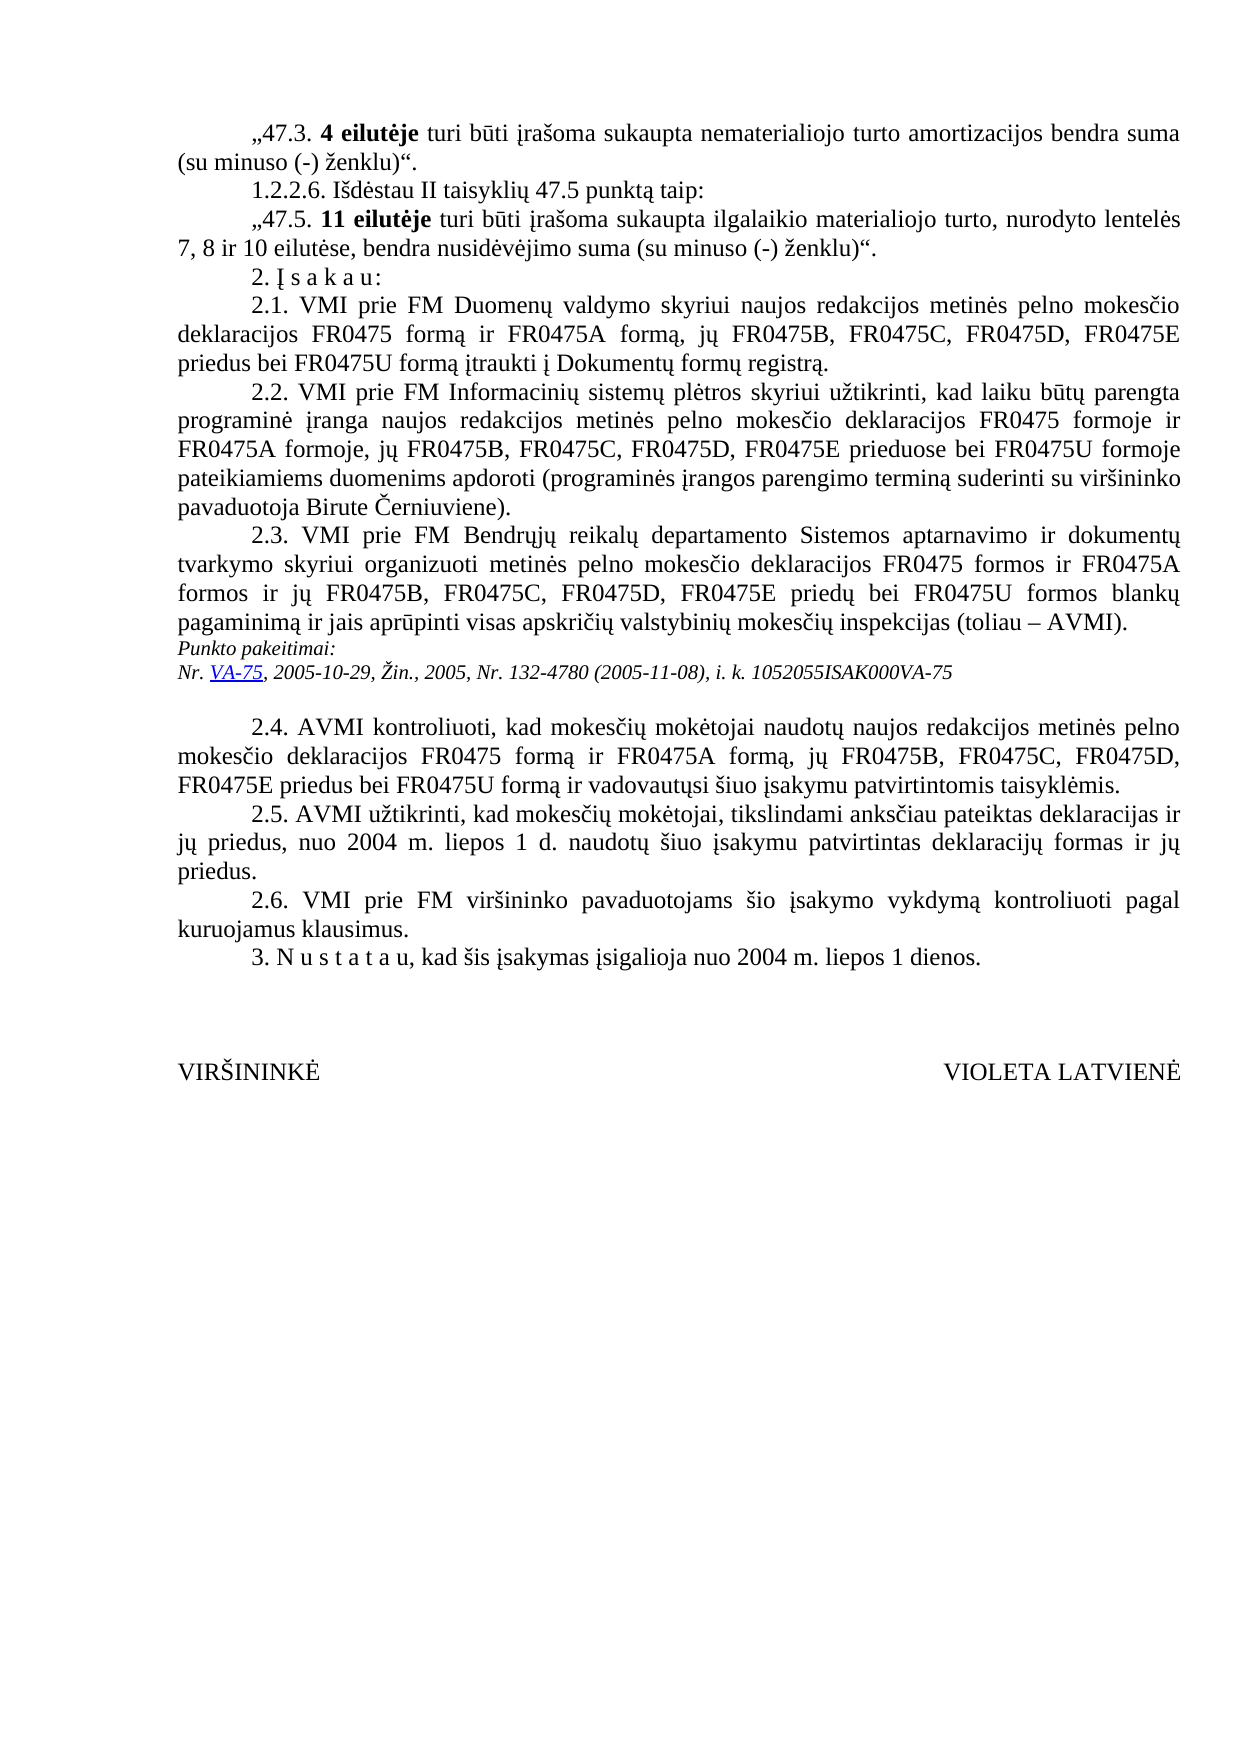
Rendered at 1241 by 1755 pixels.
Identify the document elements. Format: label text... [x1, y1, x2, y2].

text „47.3. 4 eilutėje turi būti įrašoma sukaupta nematerialiojo turto amortizacijos bendra suma (su minuso (-) ženklu)“. [177, 118, 1181, 176]
text Punkto pakeitimai: [177, 636, 1181, 660]
text 2.2. VMI prie FM Informacinių sistemų plėtros skyriui užtikrinti, kad laiku būtų parengta programinė įranga naujos redakcijos metinės pelno mokesčio deklaracijos FR0475 formoje ir FR0475A formoje, jų FR0475B, FR0475C, FR0475D, FR0475E prieduose bei FR0475U formoje pateikiamiems duomenims apdoroti (programinės įrangos parengimo terminą suderinti su viršininko pavaduotoja Birute Černiuviene). [177, 377, 1181, 521]
text 2.6. VMI prie FM viršininko pavaduotojams šio įsakymo vykdymą kontroliuoti pagal kuruojamus klausimus. [177, 885, 1181, 942]
text 2.3. VMI prie FM Bendrųjų reikalų departamento Sistemos aptarnavimo ir dokumentų tvarkymo skyriui organizuoti metinės pelno mokesčio deklaracijos FR0475 formos ir FR0475A formos ir jų FR0475B, FR0475C, FR0475D, FR0475E priedų bei FR0475U formos blankų pagaminimą ir jais aprūpinti visas apskričių valstybinių mokesčių inspekcijas (toliau – AVMI). [177, 521, 1181, 636]
text 2. Įsakau: [177, 262, 1181, 291]
text 1.2.2.6. Išdėstau II taisyklių 47.5 punktą taip: [177, 176, 1181, 204]
text „47.5. 11 eilutėje turi būti įrašoma sukaupta ilgalaikio materialiojo turto, nurodyto lentelės 7, 8 ir 10 eilutėse, bendra nusidėvėjimo suma (su minuso (-) ženklu)“. [177, 204, 1181, 262]
text 2.1. VMI prie FM Duomenų valdymo skyriui naujos redakcijos metinės pelno mokesčio deklaracijos FR0475 formą ir FR0475A formą, jų FR0475B, FR0475C, FR0475D, FR0475E priedus bei FR0475U formą įtraukti į Dokumentų formų registrą. [177, 291, 1181, 377]
text Nr. VA-75, 2005-10-29, Žin., 2005, Nr. 132-4780 (2005-11-08), i. k. 1052055ISAK000VA-75 [177, 660, 1181, 684]
text 2.5. AVMI užtikrinti, kad mokesčių mokėtojai, tikslindami anksčiau pateiktas deklaracijas ir jų priedus, nuo 2004 m. liepos 1 d. naudotų šiuo įsakymu patvirtintas deklaracijų formas ir jų priedus. [177, 799, 1181, 885]
text VIRŠININKĖ VIOLETA LATVIENĖ [177, 1057, 1181, 1086]
text 2.4. AVMI kontroliuoti, kad mokesčių mokėtojai naudotų naujos redakcijos metinės pelno mokesčio deklaracijos FR0475 formą ir FR0475A formą, jų FR0475B, FR0475C, FR0475D, FR0475E priedus bei FR0475U formą ir vadovautųsi šiuo įsakymu patvirtintomis taisyklėmis. [177, 712, 1181, 799]
text 3. Nustatau, kad šis įsakymas įsigalioja nuo 2004 m. liepos 1 dienos. [177, 942, 1181, 971]
